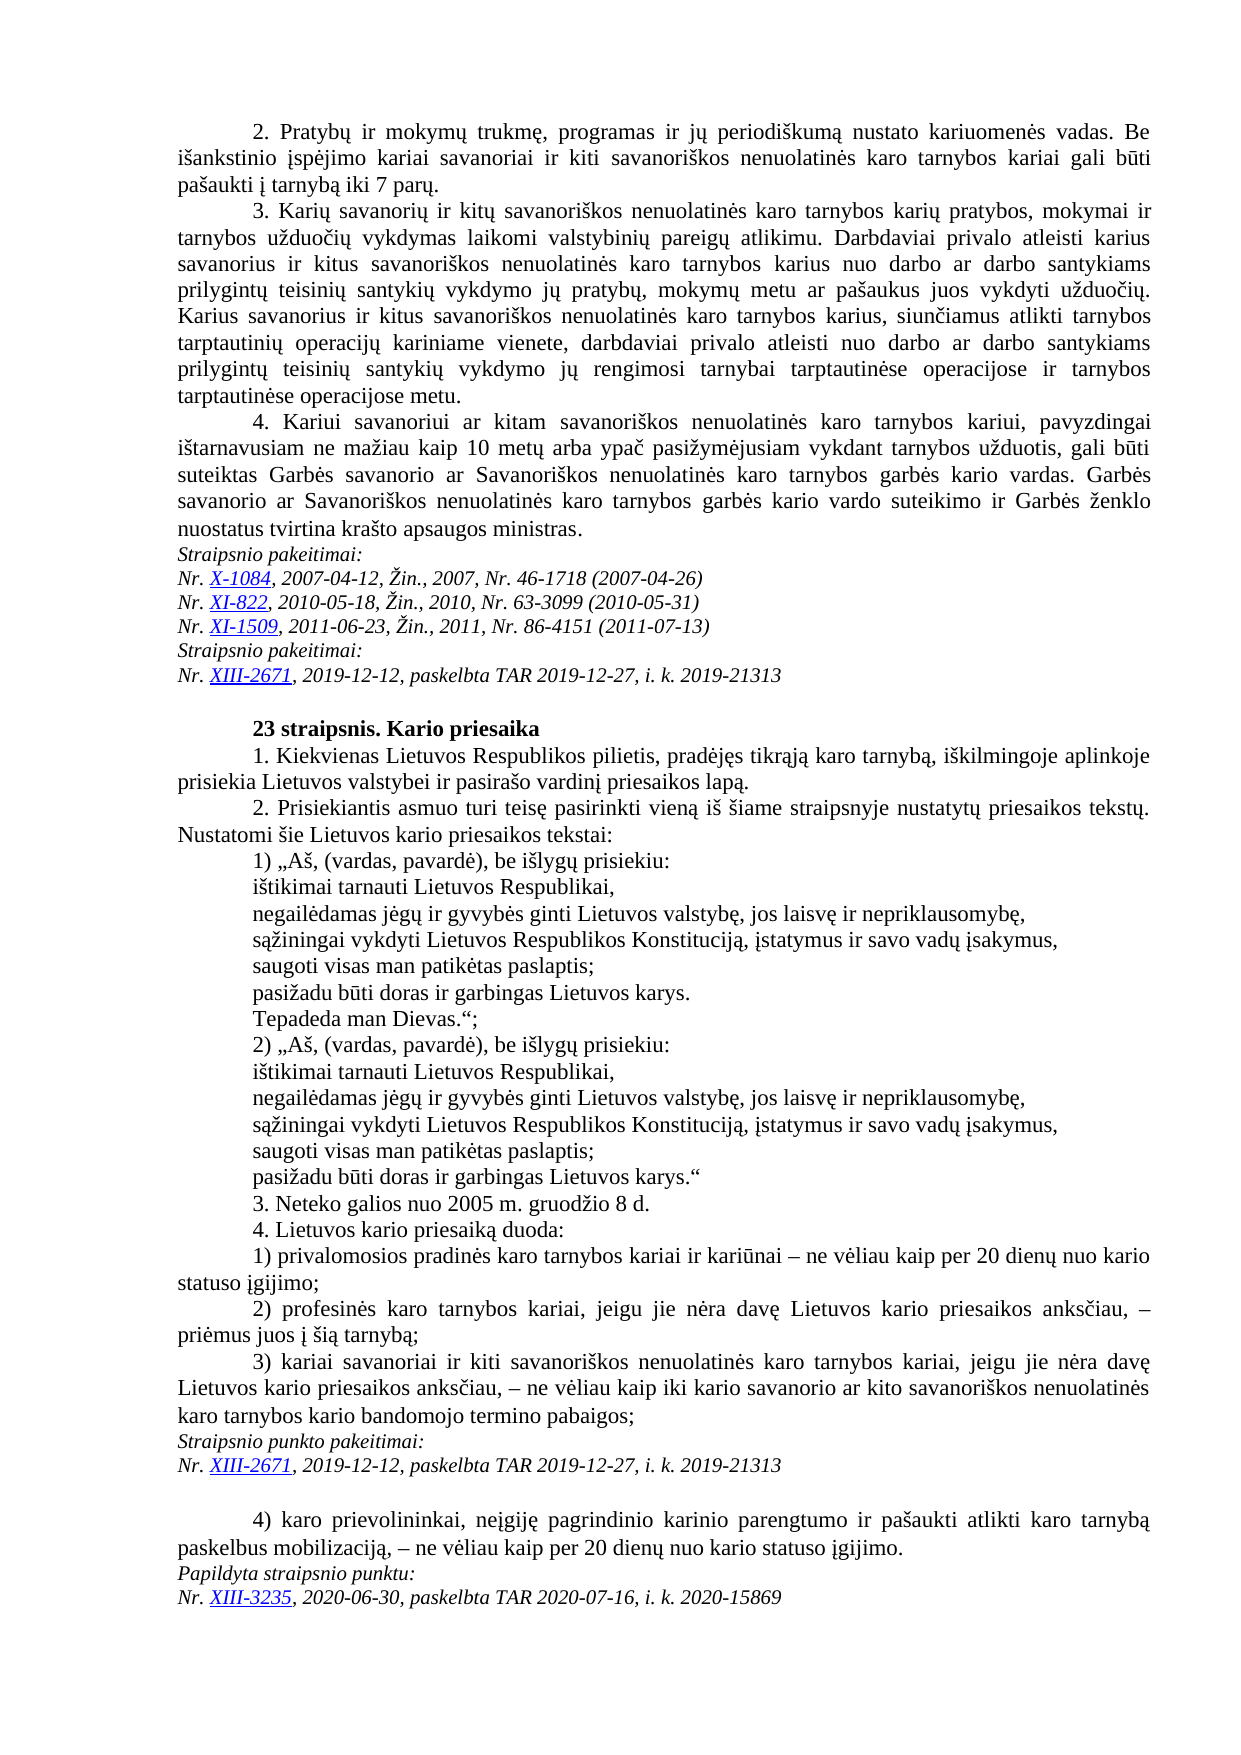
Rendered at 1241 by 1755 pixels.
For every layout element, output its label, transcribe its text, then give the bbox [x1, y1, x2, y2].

text Nr. X-1084, 2007-04-12, Žin., 2007, Nr. 46-1718 (2007-04-26) [177, 566, 1152, 590]
text Nr. XIII-3235, 2020-06-30, paskelbta TAR 2020-07-16, i. k. 2020-15869 [177, 1585, 1152, 1609]
text 4. Kariui savanoriui ar kitam savanoriškos nenuolatinės karo tarnybos kariui, pavyzdingai ištarnavusiam ne mažiau kaip 10 metų arba ypač pasižymėjusiam vykdant tarnybos užduotis, gali būti suteiktas Garbės savanorio ar Savanoriškos nenuolatinės karo tarnybos garbės kario vardas. Garbės savanorio ar Savanoriškos nenuolatinės karo tarnybos garbės kario vardo suteikimo ir Garbės ženklo nuostatus tvirtina krašto apsaugos ministras. [177, 408, 1152, 542]
text Tepadeda man Dievas.“; [177, 1005, 1152, 1032]
text ištikimai tarnauti Lietuvos Respublikai, [177, 873, 1152, 900]
text Straipsnio pakeitimai: [177, 542, 1152, 566]
text Papildyta straipsnio punktu: [177, 1561, 1152, 1585]
text 2) profesinės karo tarnybos kariai, jeigu jie nėra davę Lietuvos kario priesaikos anksčiau, – priėmus juos į šią tarnybą; [177, 1295, 1152, 1348]
text sąžiningai vykdyti Lietuvos Respublikos Konstituciją, įstatymus ir savo vadų įsakymus, [177, 926, 1152, 952]
text saugoti visas man patikėtas paslaptis; [177, 1137, 1152, 1163]
text Nr. XI-822, 2010-05-18, Žin., 2010, Nr. 63-3099 (2010-05-31) [177, 590, 1152, 614]
text 4. Lietuvos kario priesaiką duoda: [177, 1216, 1152, 1242]
text Nr. XIII-2671, 2019-12-12, paskelbta TAR 2019-12-27, i. k. 2019-21313 [177, 1453, 1152, 1477]
text pasižadu būti doras ir garbingas Lietuvos karys.“ [177, 1163, 1152, 1190]
text 3) kariai savanoriai ir kiti savanoriškos nenuolatinės karo tarnybos kariai, jeigu jie nėra davę Lietuvos kario priesaikos anksčiau, – ne vėliau kaip iki kario savanorio ar kito savanoriškos nenuolatinės karo tarnybos kario bandomojo termino pabaigos; [177, 1348, 1152, 1429]
text Straipsnio punkto pakeitimai: [177, 1429, 1152, 1453]
text negailėdamas jėgų ir gyvybės ginti Lietuvos valstybę, jos laisvę ir nepriklausomybę, [177, 1084, 1152, 1111]
text 1. Kiekvienas Lietuvos Respublikos pilietis, pradėjęs tikrąją karo tarnybą, iškilmingoje aplinkoje prisiekia Lietuvos valstybei ir pasirašo vardinį priesaikos lapą. [177, 742, 1152, 794]
text pasižadu būti doras ir garbingas Lietuvos karys. [177, 979, 1152, 1005]
text ištikimai tarnauti Lietuvos Respublikai, [177, 1058, 1152, 1084]
text Nr. XIII-2671, 2019-12-12, paskelbta TAR 2019-12-27, i. k. 2019-21313 [177, 662, 1152, 687]
text 3. Karių savanorių ir kitų savanoriškos nenuolatinės karo tarnybos karių pratybos, mokymai ir tarnybos užduočių vykdymas laikomi valstybinių pareigų atlikimu. Darbdaviai privalo atleisti karius savanorius ir kitus savanoriškos nenuolatinės karo tarnybos karius nuo darbo ar darbo santykiams prilygintų teisinių santykių vykdymo jų pratybų, mokymų metu ar pašaukus juos vykdyti užduočių. Karius savanorius ir kitus savanoriškos nenuolatinės karo tarnybos karius, siunčiamus atlikti tarnybos tarptautinių operacijų kariniame vienete, darbdaviai privalo atleisti nuo darbo ar darbo santykiams prilygintų teisinių santykių vykdymo jų rengimosi tarnybai tarptautinėse operacijose ir tarnybos tarptautinėse operacijose metu. [177, 197, 1152, 408]
text 2. Prisiekiantis asmuo turi teisę pasirinkti vieną iš šiame straipsnyje nustatytų priesaikos tekstų. Nustatomi šie Lietuvos kario priesaikos tekstai: [177, 794, 1152, 847]
text Straipsnio pakeitimai: [177, 638, 1152, 662]
text 1) „Aš, (vardas, pavardė), be išlygų prisiekiu: [177, 847, 1152, 873]
text Nr. XI-1509, 2011-06-23, Žin., 2011, Nr. 86-4151 (2011-07-13) [177, 614, 1152, 638]
text 23 straipsnis. Kario priesaika [177, 715, 1152, 742]
text 1) privalomosios pradinės karo tarnybos kariai ir kariūnai – ne vėliau kaip per 20 dienų nuo kario statuso įgijimo; [177, 1242, 1152, 1295]
text sąžiningai vykdyti Lietuvos Respublikos Konstituciją, įstatymus ir savo vadų įsakymus, [177, 1111, 1152, 1137]
text 4) karo prievolininkai, neįgiję pagrindinio karinio parengtumo ir pašaukti atlikti karo tarnybą paskelbus mobilizaciją, – ne vėliau kaip per 20 dienų nuo kario statuso įgijimo. [177, 1506, 1152, 1561]
text 3. Neteko galios nuo 2005 m. gruodžio 8 d. [177, 1190, 1152, 1216]
text 2. Pratybų ir mokymų trukmę, programas ir jų periodiškumą nustato kariuomenės vadas. Be išankstinio įspėjimo kariai savanoriai ir kiti savanoriškos nenuolatinės karo tarnybos kariai gali būti pašaukti į tarnybą iki 7 parų. [177, 118, 1152, 197]
text 2) „Aš, (vardas, pavardė), be išlygų prisiekiu: [177, 1032, 1152, 1058]
text negailėdamas jėgų ir gyvybės ginti Lietuvos valstybę, jos laisvę ir nepriklausomybę, [177, 900, 1152, 926]
text saugoti visas man patikėtas paslaptis; [177, 952, 1152, 979]
